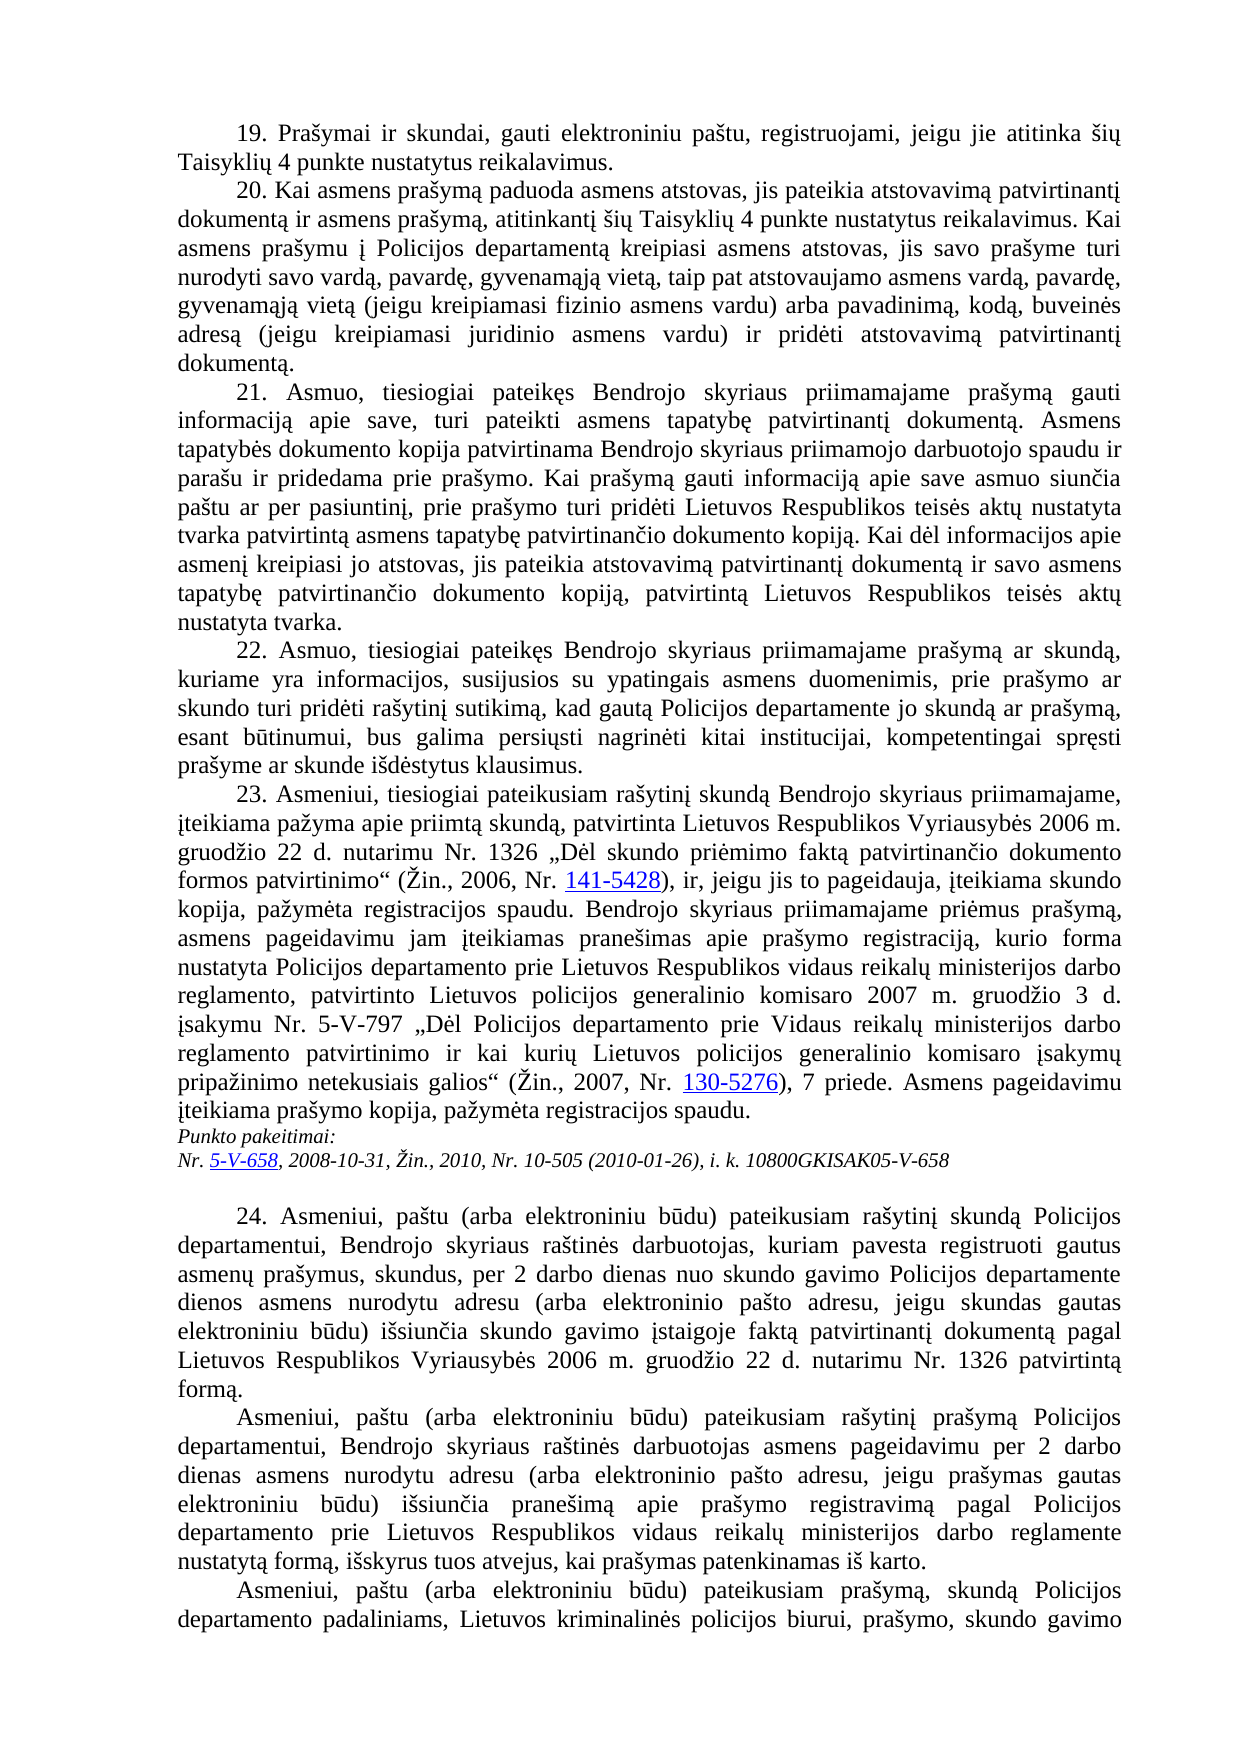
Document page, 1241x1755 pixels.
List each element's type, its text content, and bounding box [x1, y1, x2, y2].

text Asmeniui, paštu (arba elektroniniu būdu) pateikusiam rašytinį prašymą Policijos departamentui, Bendrojo skyriaus raštinės darbuotojas asmens pageidavimu per 2 darbo dienas asmens nurodytu adresu (arba elektroninio pašto adresu, jeigu prašymas gautas elektroniniu būdu) išsiunčia pranešimą apie prašymo registravimą pagal Policijos departamento prie Lietuvos Respublikos vidaus reikalų ministerijos darbo reglamente nustatytą formą, išskyrus tuos atvejus, kai prašymas patenkinamas iš karto. [177, 1402, 1122, 1575]
text Punkto pakeitimai: [177, 1124, 1122, 1148]
text Asmeniui, paštu (arba elektroniniu būdu) pateikusiam prašymą, skundą Policijos departamento padaliniams, Lietuvos kriminalinės policijos biurui, prašymo, skundo gavimo [177, 1575, 1122, 1632]
text Nr. 5-V-658, 2008-10-31, Žin., 2010, Nr. 10-505 (2010-01-26), i. k. 10800GKISAK05-V-658 [177, 1148, 1122, 1172]
text 22. Asmuo, tiesiogiai pateikęs Bendrojo skyriaus priimamajame prašymą ar skundą, kuriame yra informacijos, susijusios su ypatingais asmens duomenimis, prie prašymo ar skundo turi pridėti rašytinį sutikimą, kad gautą Policijos departamente jo skundą ar prašymą, esant būtinumui, bus galima persiųsti nagrinėti kitai institucijai, kompetentingai spręsti prašyme ar skunde išdėstytus klausimus. [177, 636, 1122, 779]
text 23. Asmeniui, tiesiogiai pateikusiam rašytinį skundą Bendrojo skyriaus priimamajame, įteikiama pažyma apie priimtą skundą, patvirtinta Lietuvos Respublikos Vyriausybės 2006 m. gruodžio 22 d. nutarimu Nr. 1326 „Dėl skundo priėmimo faktą patvirtinančio dokumento formos patvirtinimo“ (Žin., 2006, Nr. 141-5428), ir, jeigu jis to pageidauja, įteikiama skundo kopija, pažymėta registracijos spaudu. Bendrojo skyriaus priimamajame priėmus prašymą, asmens pageidavimu jam įteikiamas pranešimas apie prašymo registraciją, kurio forma nustatyta Policijos departamento prie Lietuvos Respublikos vidaus reikalų ministerijos darbo reglamento, patvirtinto Lietuvos policijos generalinio komisaro 2007 m. gruodžio 3 d. įsakymu Nr. 5-V-797 „Dėl Policijos departamento prie Vidaus reikalų ministerijos darbo reglamento patvirtinimo ir kai kurių Lietuvos policijos generalinio komisaro įsakymų pripažinimo netekusiais galios“ (Žin., 2007, Nr. 130-5276), 7 priede. Asmens pageidavimu įteikiama prašymo kopija, pažymėta registracijos spaudu. [177, 779, 1122, 1124]
text 20. Kai asmens prašymą paduoda asmens atstovas, jis pateikia atstovavimą patvirtinantį dokumentą ir asmens prašymą, atitinkantį šių Taisyklių 4 punkte nustatytus reikalavimus. Kai asmens prašymu į Policijos departamentą kreipiasi asmens atstovas, jis savo prašyme turi nurodyti savo vardą, pavardę, gyvenamąją vietą, taip pat atstovaujamo asmens vardą, pavardę, gyvenamąją vietą (jeigu kreipiamasi fizinio asmens vardu) arba pavadinimą, kodą, buveinės adresą (jeigu kreipiamasi juridinio asmens vardu) ir pridėti atstovavimą patvirtinantį dokumentą. [177, 176, 1122, 377]
text 24. Asmeniui, paštu (arba elektroniniu būdu) pateikusiam rašytinį skundą Policijos departamentui, Bendrojo skyriaus raštinės darbuotojas, kuriam pavesta registruoti gautus asmenų prašymus, skundus, per 2 darbo dienas nuo skundo gavimo Policijos departamente dienos asmens nurodytu adresu (arba elektroninio pašto adresu, jeigu skundas gautas elektroniniu būdu) išsiunčia skundo gavimo įstaigoje faktą patvirtinantį dokumentą pagal Lietuvos Respublikos Vyriausybės 2006 m. gruodžio 22 d. nutarimu Nr. 1326 patvirtintą formą. [177, 1201, 1122, 1402]
text 19. Prašymai ir skundai, gauti elektroniniu paštu, registruojami, jeigu jie atitinka šių Taisyklių 4 punkte nustatytus reikalavimus. [177, 118, 1122, 176]
text 21. Asmuo, tiesiogiai pateikęs Bendrojo skyriaus priimamajame prašymą gauti informaciją apie save, turi pateikti asmens tapatybę patvirtinantį dokumentą. Asmens tapatybės dokumento kopija patvirtinama Bendrojo skyriaus priimamojo darbuotojo spaudu ir parašu ir pridedama prie prašymo. Kai prašymą gauti informaciją apie save asmuo siunčia paštu ar per pasiuntinį, prie prašymo turi pridėti Lietuvos Respublikos teisės aktų nustatyta tvarka patvirtintą asmens tapatybę patvirtinančio dokumento kopiją. Kai dėl informacijos apie asmenį kreipiasi jo atstovas, jis pateikia atstovavimą patvirtinantį dokumentą ir savo asmens tapatybę patvirtinančio dokumento kopiją, patvirtintą Lietuvos Respublikos teisės aktų nustatyta tvarka. [177, 377, 1122, 636]
